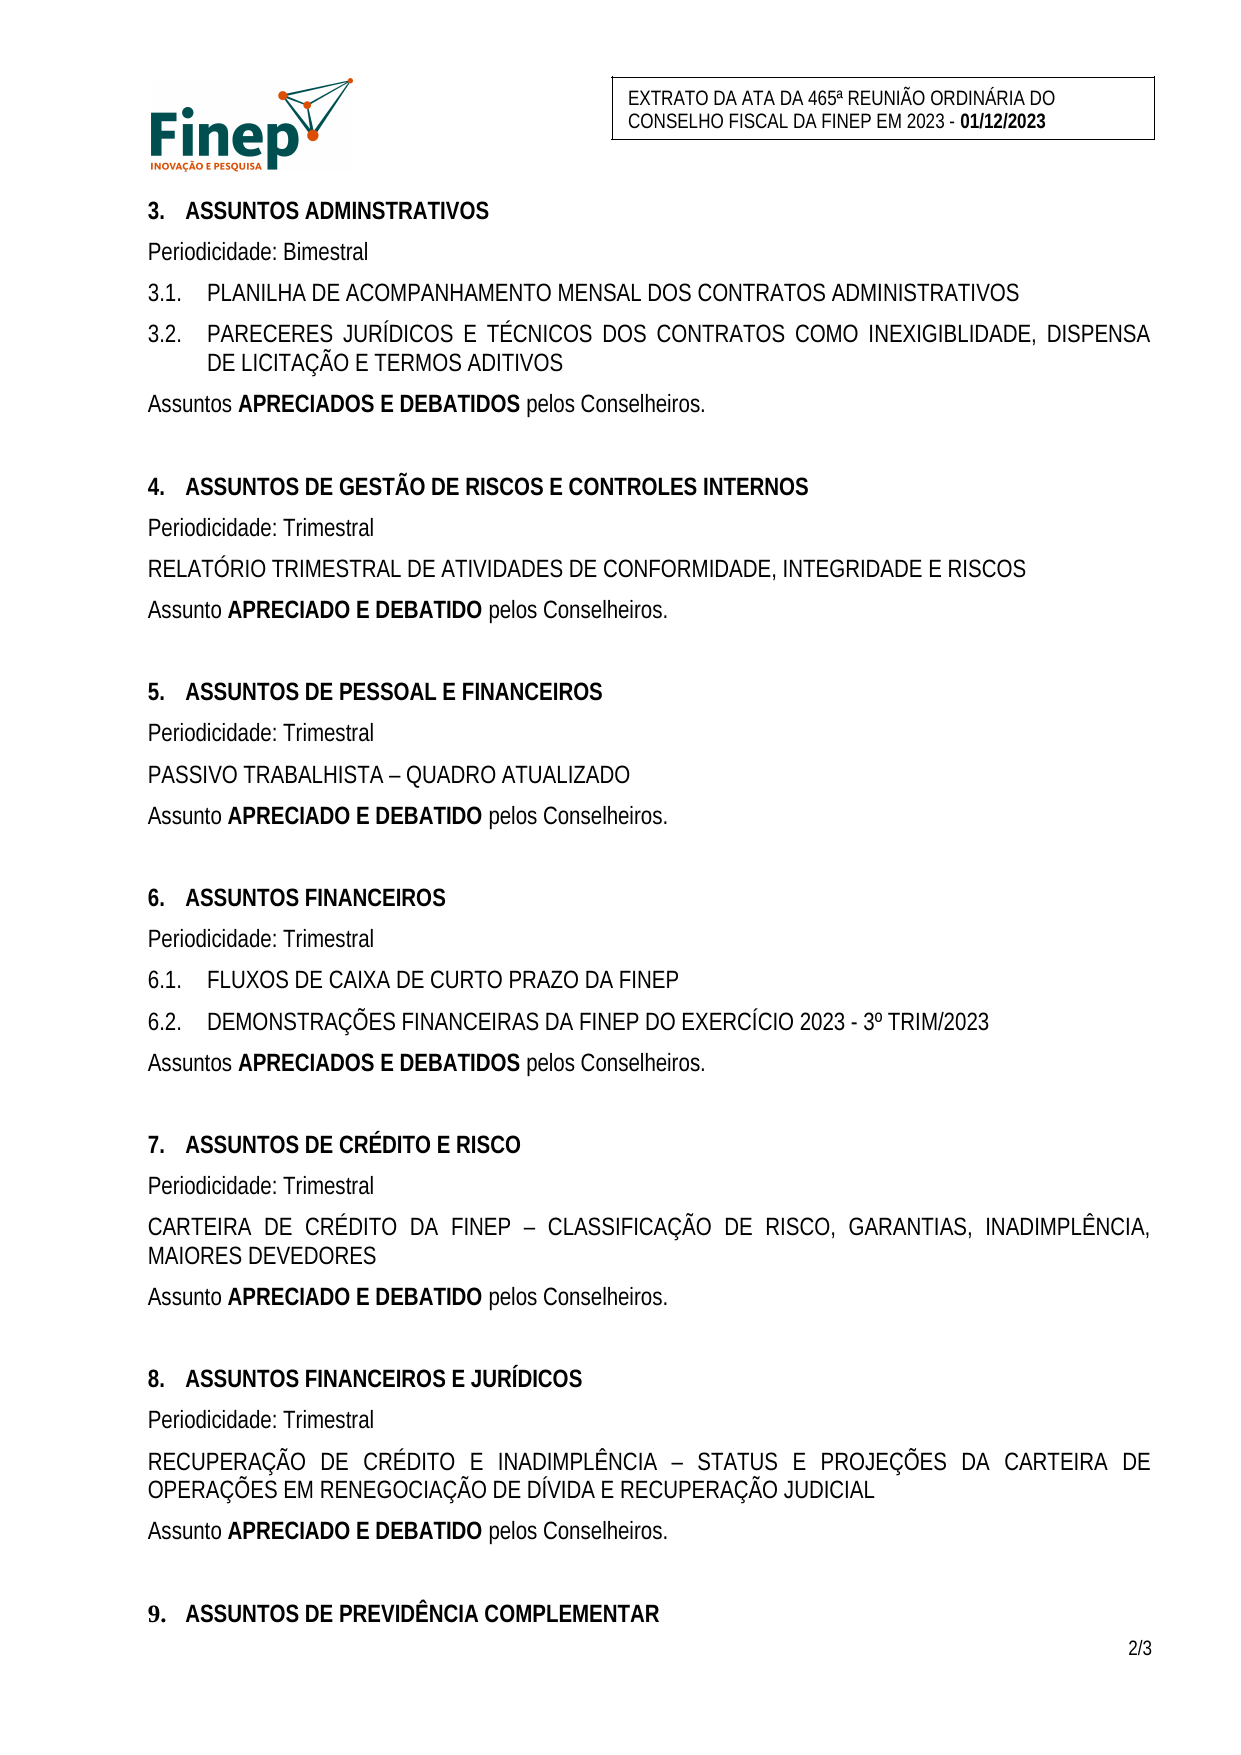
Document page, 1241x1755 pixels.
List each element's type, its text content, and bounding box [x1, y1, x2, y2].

text Assuntos APRECIADOS E DEBATIDOS pelos Conselheiros. [148, 1048, 1152, 1076]
text RELATÓRIO TRIMESTRAL DE ATIVIDADES DE CONFORMIDADE, INTEGRIDADE E RISCOS [148, 554, 1152, 582]
text Assunto APRECIADO E DEBATIDO pelos Conselheiros. [148, 595, 1152, 624]
list ASSUNTOS FINANCEIROS [148, 883, 1152, 912]
list FLUXOS DE CAIXA DE CURTO PRAZO DA FINEP [148, 965, 1152, 994]
text Periodicidade: Bimestral [148, 237, 1152, 266]
text Assunto APRECIADO E DEBATIDO pelos Conselheiros. [148, 1282, 1152, 1311]
text Assunto APRECIADO E DEBATIDO pelos Conselheiros. [148, 801, 1152, 829]
list ASSUNTOS FINANCEIROS E JURÍDICOS [148, 1364, 1152, 1393]
list PLANILHA DE ACOMPANHAMENTO MENSAL DOS CONTRATOS ADMINISTRATIVOS [148, 278, 1152, 307]
text Periodicidade: Trimestral [148, 1405, 1152, 1434]
text Assuntos APRECIADOS E DEBATIDOS pelos Conselheiros. [148, 389, 1152, 418]
text Periodicidade: Trimestral [148, 1171, 1152, 1200]
list DEMONSTRAÇÕES FINANCEIRAS DA FINEP DO EXERCÍCIO 2023 - 3º TRIM/2023 [148, 1006, 1152, 1035]
text CARTEIRA DE CRÉDITO DA FINEP – CLASSIFICAÇÃO DE RISCO, GARANTIAS, INADIMPLÊNCIA, MAIORES DEVEDORES [148, 1212, 1152, 1269]
text Periodicidade: Trimestral [148, 924, 1152, 953]
list ASSUNTOS ADMINSTRATIVOS [148, 196, 1152, 225]
list ASSUNTOS DE PREVIDÊNCIA COMPLEMENTAR [148, 1599, 1152, 1627]
list ASSUNTOS DE PESSOAL E FINANCEIROS [148, 677, 1152, 706]
text RECUPERAÇÃO DE CRÉDITO E INADIMPLÊNCIA – STATUS E PROJEÇÕES DA CARTEIRA DE OPERAÇÕES EM RENEGOCIAÇÃO DE DÍVIDA E RECUPERAÇÃO JUDICIAL [148, 1447, 1152, 1504]
list ASSUNTOS DE GESTÃO DE RISCOS E CONTROLES INTERNOS [148, 472, 1152, 500]
list PARECERES JURÍDICOS E TÉCNICOS DOS CONTRATOS COMO INEXIGIBLIDADE, DISPENSA DE LICITAÇÃO E TERMOS ADITIVOS [148, 319, 1152, 377]
text Assunto APRECIADO E DEBATIDO pelos Conselheiros. [148, 1516, 1152, 1545]
text PASSIVO TRABALHISTA – QUADRO ATUALIZADO [148, 759, 1152, 788]
text Periodicidade: Trimestral [148, 718, 1152, 747]
list ASSUNTOS DE CRÉDITO E RISCO [148, 1130, 1152, 1158]
text Periodicidade: Trimestral [148, 513, 1152, 541]
